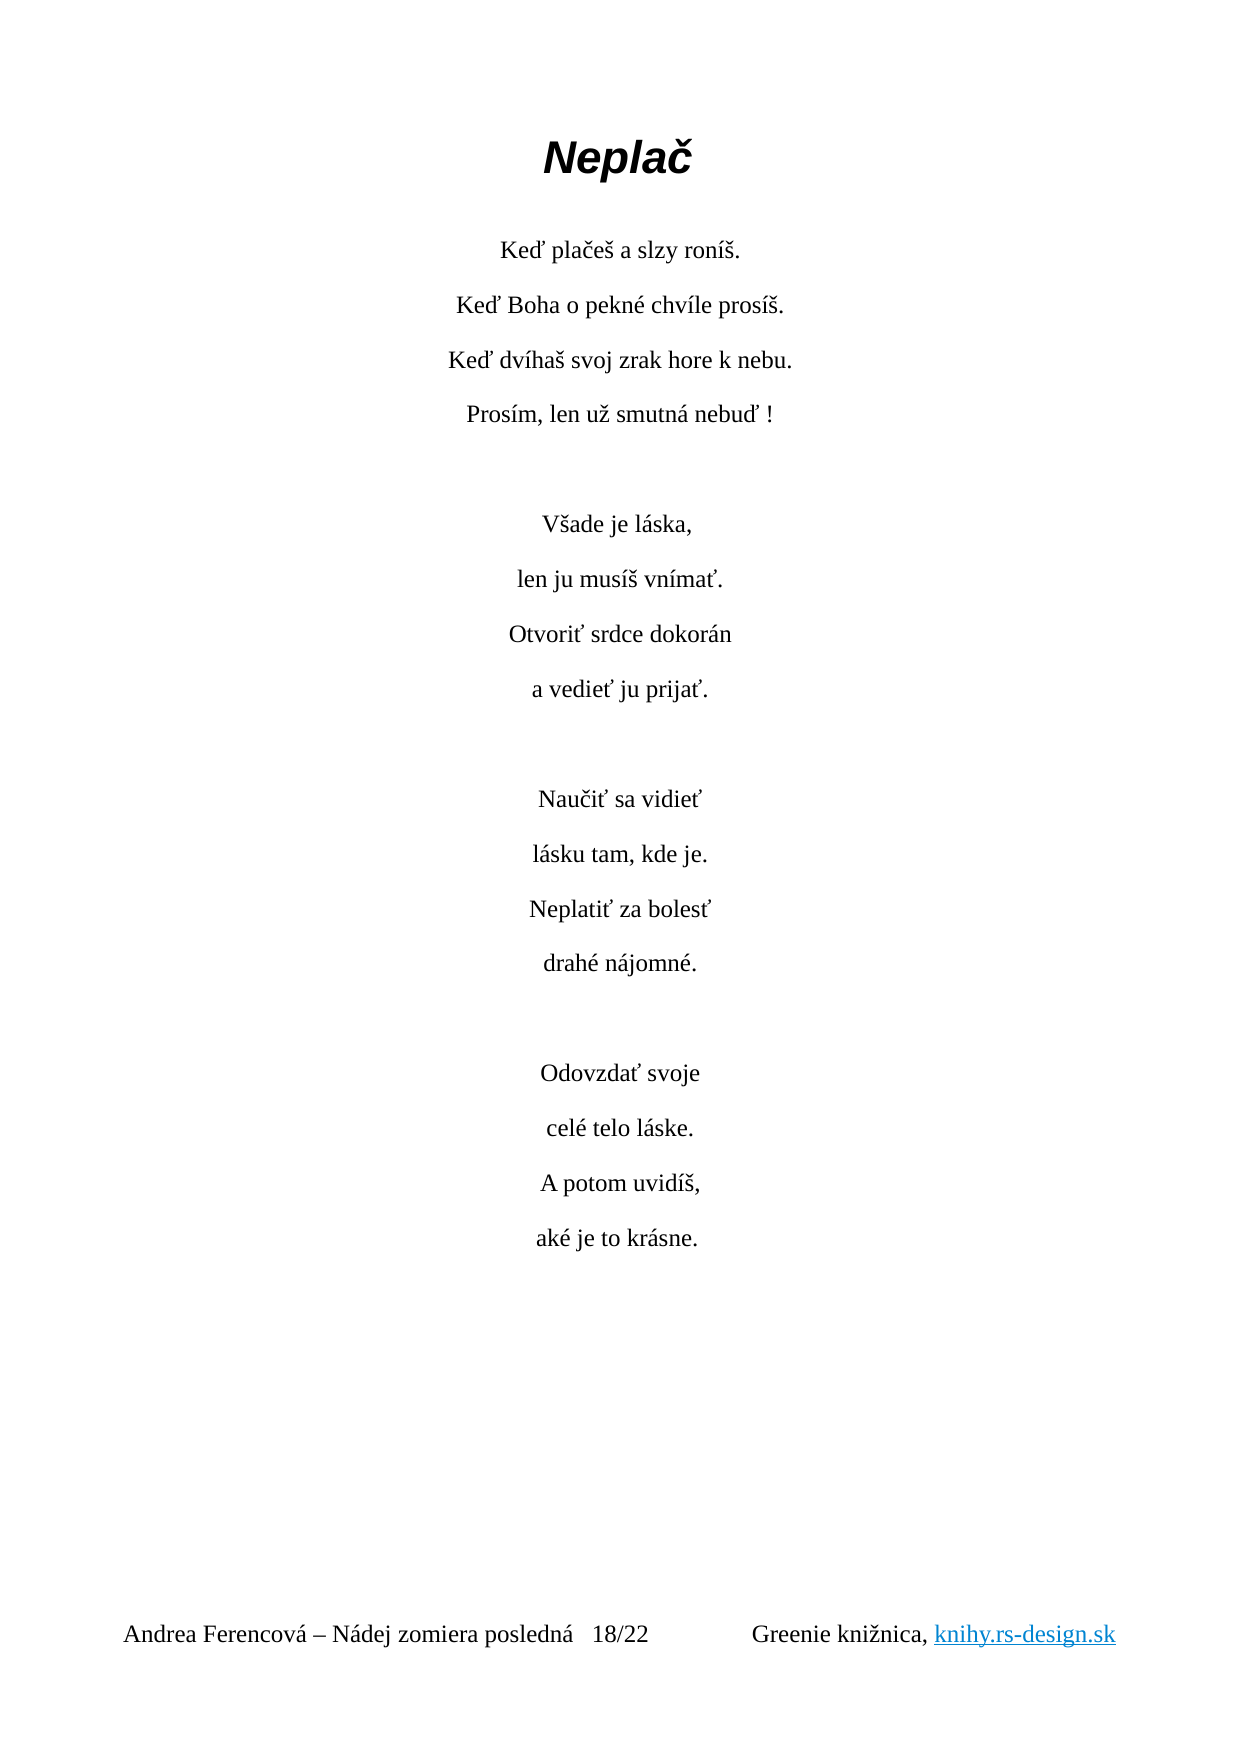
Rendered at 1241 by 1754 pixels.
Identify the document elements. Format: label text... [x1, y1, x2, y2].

text drahé nájomné. [106, 948, 1134, 977]
text len ju musíš vnímať. [106, 564, 1134, 593]
text a vedieť ju prijať. [106, 674, 1134, 703]
text Keď plačeš a slzy roníš. [106, 235, 1134, 264]
text A potom uvidíš, [106, 1168, 1134, 1197]
text Odovzdať svoje [106, 1058, 1134, 1087]
text Neplatiť za bolesť [106, 894, 1134, 922]
text Keď Boha o pekné chvíle prosíš. [106, 290, 1134, 318]
text lásku tam, kde je. [106, 839, 1134, 867]
subtitle Neplač [106, 131, 1134, 184]
text Otvoriť srdce dokorán [106, 619, 1134, 648]
text Keď dvíhaš svoj zrak hore k nebu. [106, 345, 1134, 373]
text Prosím, len už smutná nebuď ! [106, 399, 1134, 428]
text celé telo láske. [106, 1113, 1134, 1142]
text Naučiť sa vidieť [106, 784, 1134, 813]
text Všade je láska, [106, 509, 1134, 538]
text aké je to krásne. [106, 1223, 1134, 1252]
